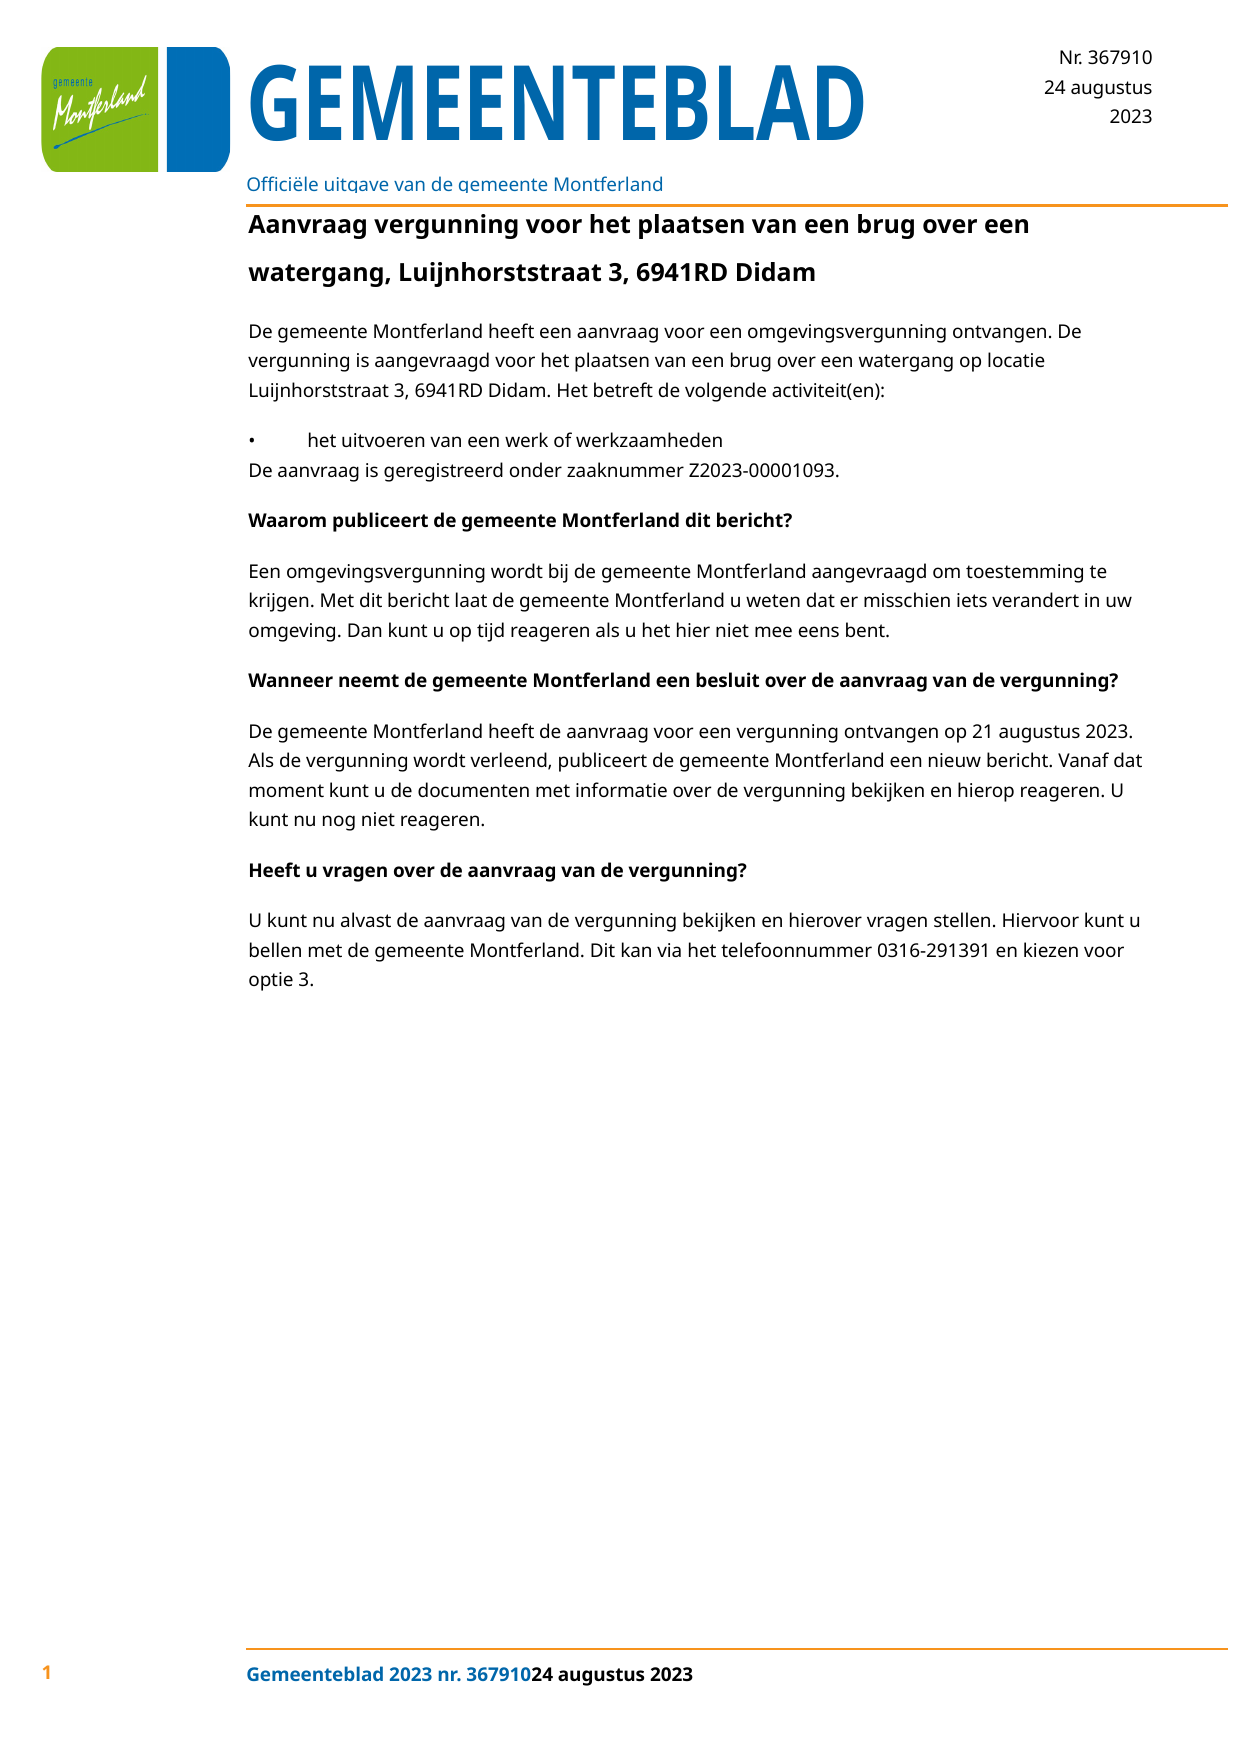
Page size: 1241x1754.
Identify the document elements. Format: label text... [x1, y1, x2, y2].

text Waarom publiceert de gemeente Montferland dit bericht? [248, 507, 1152, 533]
text Heeft u vragen over de aanvraag van de vergunning? [248, 857, 1152, 883]
text Aanvraag vergunning voor het plaatsen van een brug over een watergang, Luijnhorststraat 3, 6941RD Didam [248, 207, 1152, 288]
text Een omgevingsvergunning wordt bij de gemeente Montferland aangevraagd om toestemming te krijgen. Met dit bericht laat de gemeente Montferland u weten dat er misschien iets verandert in uw omgeving. Dan kunt u op tijd reageren als u het hier niet mee eens bent. [248, 558, 1152, 643]
text De aanvraag is geregistreerd onder zaaknummer Z2023-00001093. [248, 457, 1152, 483]
text Wanneer neemt de gemeente Montferland een besluit over de aanvraag van de vergunning? [248, 667, 1152, 693]
text De gemeente Montferland heeft een aanvraag voor een omgevingsvergunning ontvangen. De vergunning is aangevraagd voor het plaatsen van een brug over een watergang op locatie Luijnhorststraat 3, 6941RD Didam. Het betreft de volgende activiteit(en): [248, 318, 1152, 403]
picture [41, 47, 231, 172]
text U kunt nu alvast de aanvraag van de vergunning bekijken en hierover vragen stellen. Hiervoor kunt u bellen met de gemeente Montferland. Dit kan via het telefoonnummer 0316-291391 en kiezen voor optie 3. [248, 907, 1152, 992]
text De gemeente Montferland heeft de aanvraag voor een vergunning ontvangen op 21 augustus 2023. Als de vergunning wordt verleend, publiceert de gemeente Montferland een nieuw bericht. Vanaf dat moment kunt u de documenten met informatie over de vergunning bekijken en hierop reageren. U kunt nu nog niet reageren. [248, 718, 1152, 832]
list het uitvoeren van een werk of werkzaamheden [248, 427, 1152, 453]
